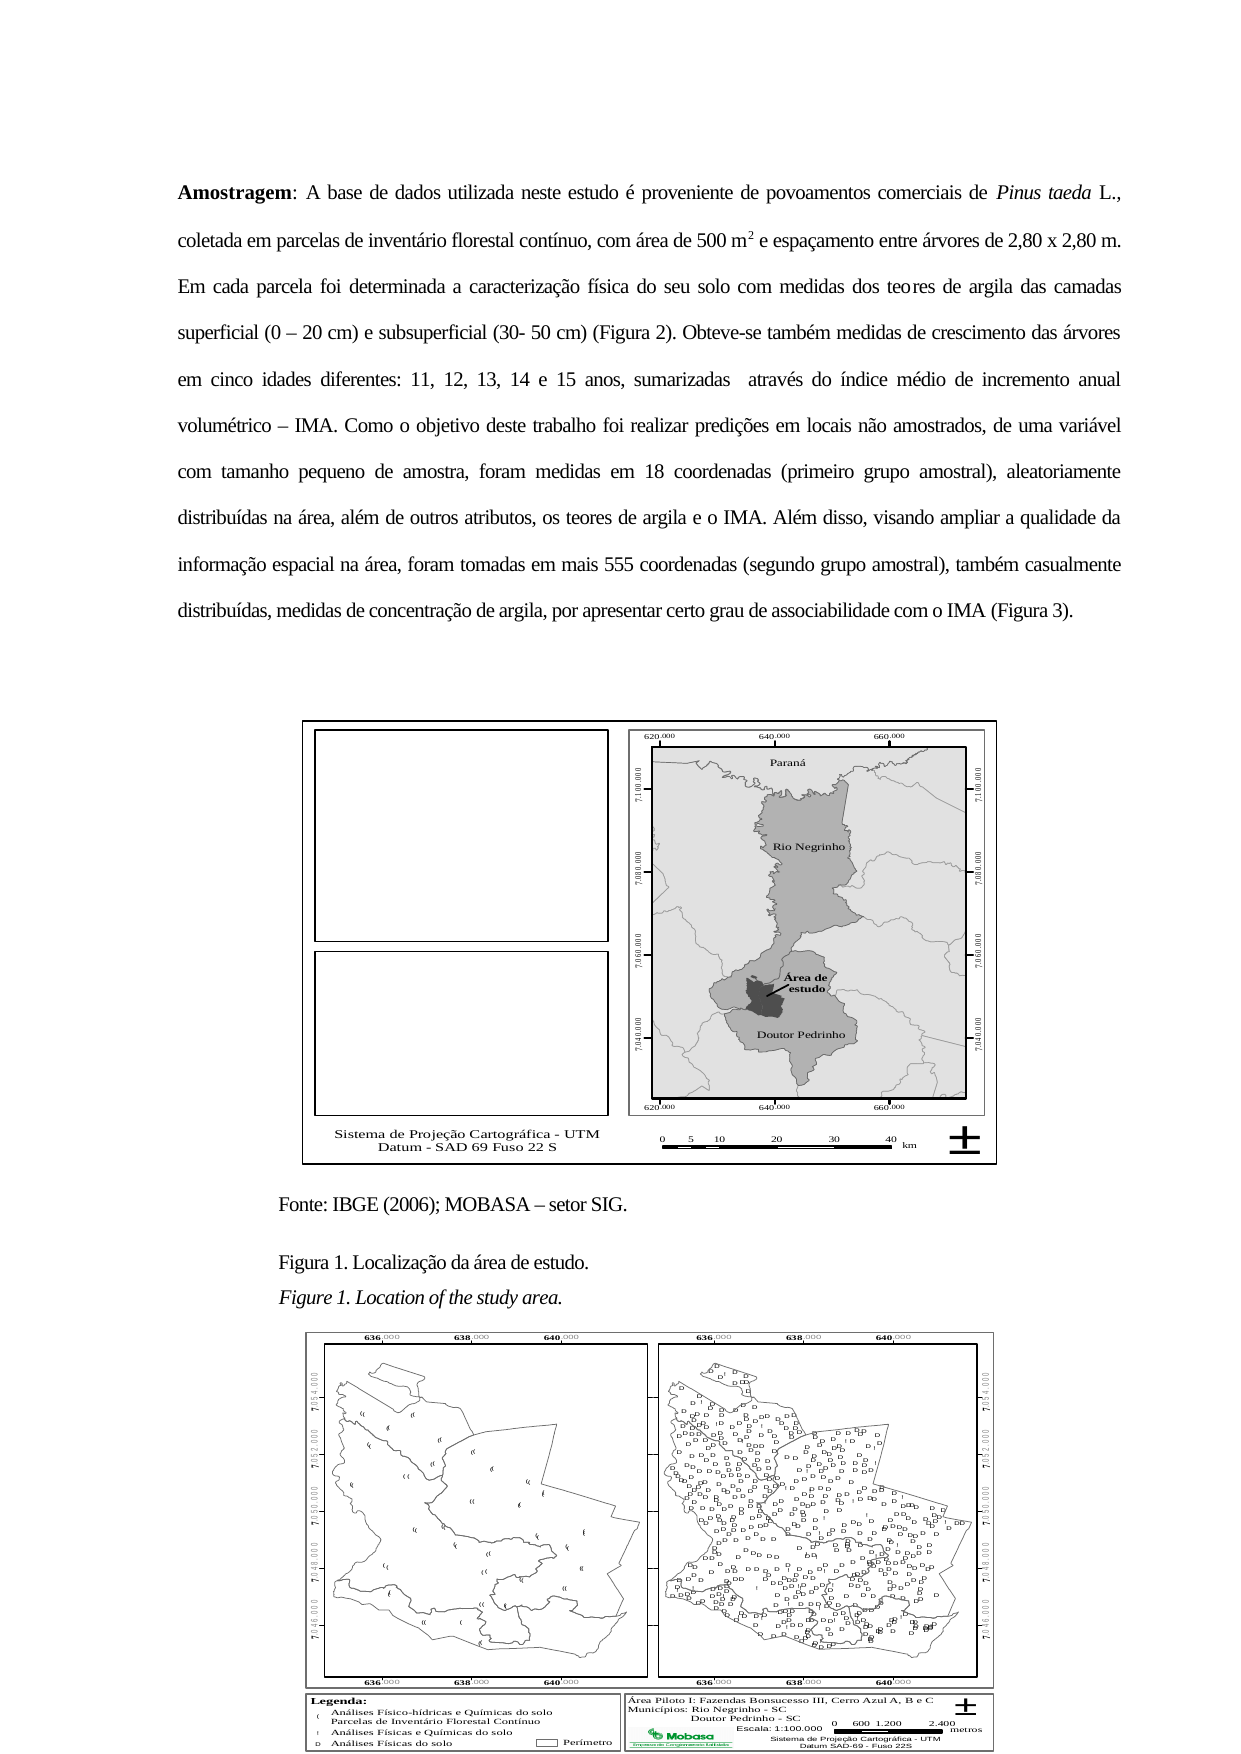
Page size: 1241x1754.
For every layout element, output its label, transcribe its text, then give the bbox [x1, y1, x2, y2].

text Figure 1. Location of the study area. [177, 1286, 1122, 1309]
text Figura 1. Localização da área de estudo. [177, 1251, 1122, 1274]
text Fonte: IBGE (2006); MOBASA – setor SIG. [177, 715, 1122, 1216]
text Amostragem: A base de dados utilizada neste estudo é proveniente de povoamentos comerciais de Pinus taeda L., coletada em parcelas de inventário florestal contínuo, com área de 500 m2 e espaçamento entre árvores de 2,80 x 2,80 m. Em cada parcela foi determinada a caracterização física do seu solo com medidas dos teores de argila das camadas superficial (0 – 20 cm) e subsuperficial (30- 50 cm) (Figura 2). Obteve-se também medidas de crescimento das árvores em cinco idades diferentes: 11, 12, 13, 14 e 15 anos, sumarizadas através do índice médio de incremento anual volumétrico – IMA. Como o objetivo deste trabalho foi realizar predições em locais não amostrados, de uma variável com tamanho pequeno de amostra, foram medidas em 18 coordenadas (primeiro grupo amostral), aleatoriamente distribuídas na área, além de outros atributos, os teores de argila e o IMA. Além disso, visando ampliar a qualidade da informação espacial na área, foram tomadas em mais 555 coordenadas (segundo grupo amostral), também casualmente distribuídas, medidas de concentração de argila, por apresentar certo grau de associabilidade com o IMA (Figura 3). [177, 177, 1122, 622]
